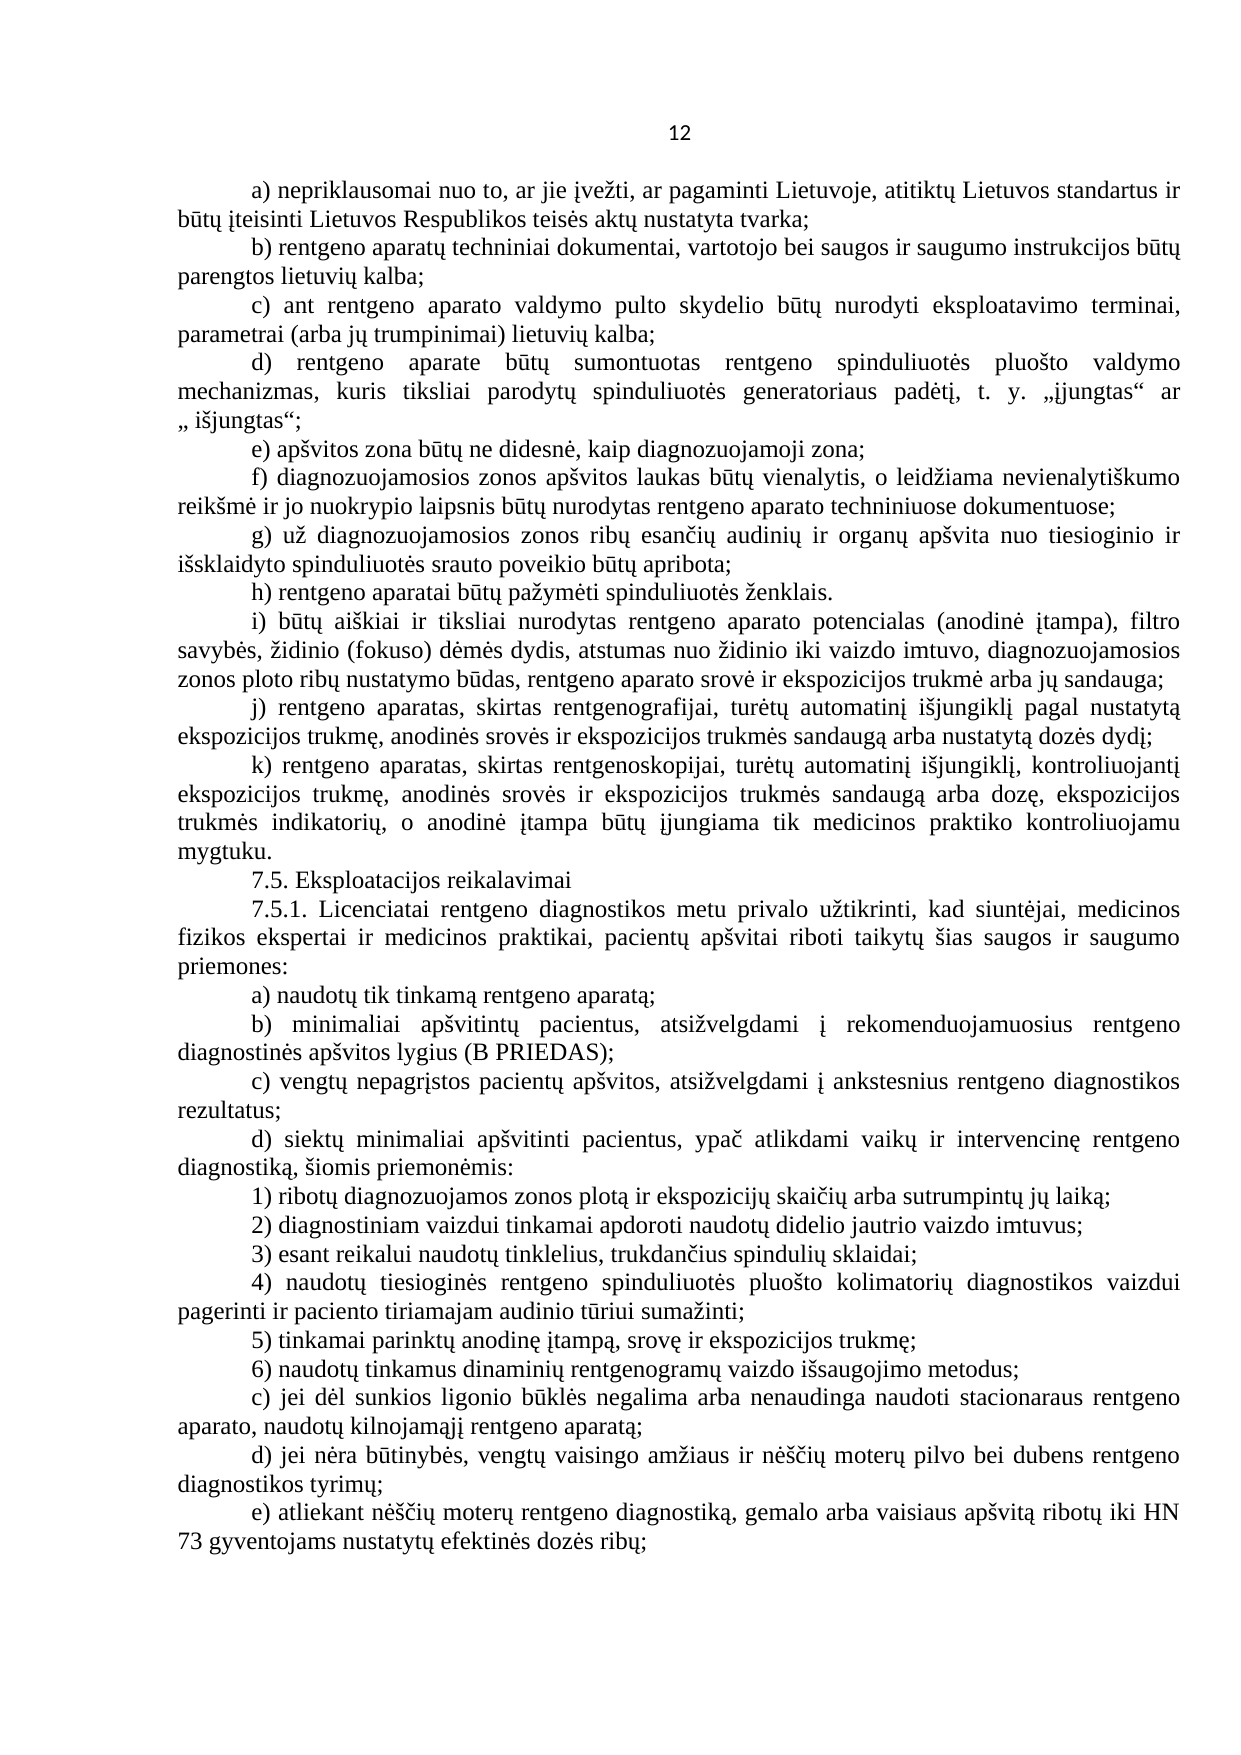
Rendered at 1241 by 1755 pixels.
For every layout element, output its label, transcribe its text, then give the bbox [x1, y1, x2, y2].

text 4) naudotų tiesioginės rentgeno spinduliuotės pluošto kolimatorių diagnostikos vaizdui pagerinti ir paciento tiriamajam audinio tūriui sumažinti; [177, 1267, 1181, 1325]
text 2) diagnostiniam vaizdui tinkamai apdoroti naudotų didelio jautrio vaizdo imtuvus; [177, 1210, 1181, 1239]
text d) jei nėra būtinybės, vengtų vaisingo amžiaus ir nėščių moterų pilvo bei dubens rentgeno diagnostikos tyrimų; [177, 1440, 1181, 1497]
text d) siektų minimaliai apšvitinti pacientus, ypač atlikdami vaikų ir intervencinę rentgeno diagnostiką, šiomis priemonėmis: [177, 1124, 1181, 1181]
text c) vengtų nepagrįstos pacientų apšvitos, atsižvelgdami į ankstesnius rentgeno diagnostikos rezultatus; [177, 1066, 1181, 1124]
text b) minimaliai apšvitintų pacientus, atsižvelgdami į rekomenduojamuosius rentgeno diagnostinės apšvitos lygius (B PRIEDAS); [177, 1009, 1181, 1066]
text 5) tinkamai parinktų anodinę įtampą, srovę ir ekspozicijos trukmę; [177, 1325, 1181, 1354]
text 3) esant reikalui naudotų tinklelius, trukdančius spindulių sklaidai; [177, 1239, 1181, 1267]
text g) už diagnozuojamosios zonos ribų esančių audinių ir organų apšvita nuo tiesioginio ir išsklaidyto spinduliuotės srauto poveikio būtų apribota; [177, 520, 1181, 577]
text c) ant rentgeno aparato valdymo pulto skydelio būtų nurodyti eksploatavimo terminai, parametrai (arba jų trumpinimai) lietuvių kalba; [177, 290, 1181, 347]
text e) atliekant nėščių moterų rentgeno diagnostiką, gemalo arba vaisiaus apšvitą ribotų iki HN 73 gyventojams nustatytų efektinės dozės ribų; [177, 1497, 1181, 1555]
text d) rentgeno aparate būtų sumontuotas rentgeno spinduliuotės pluošto valdymo mechanizmas, kuris tiksliai parodytų spinduliuotės generatoriaus padėtį, t. y. „įjungtas“ ar „ išjungtas“; [177, 347, 1181, 434]
text 7.5.1. Licenciatai rentgeno diagnostikos metu privalo užtikrinti, kad siuntėjai, medicinos fizikos ekspertai ir medicinos praktikai, pacientų apšvitai riboti taikytų šias saugos ir saugumo priemones: [177, 894, 1181, 980]
text b) rentgeno aparatų techniniai dokumentai, vartotojo bei saugos ir saugumo instrukcijos būtų parengtos lietuvių kalba; [177, 232, 1181, 290]
text 6) naudotų tinkamus dinaminių rentgenogramų vaizdo išsaugojimo metodus; [177, 1354, 1181, 1382]
text i) būtų aiškiai ir tiksliai nurodytas rentgeno aparato potencialas (anodinė įtampa), filtro savybės, židinio (fokuso) dėmės dydis, atstumas nuo židinio iki vaizdo imtuvo, diagnozuojamosios zonos ploto ribų nustatymo būdas, rentgeno aparato srovė ir ekspozicijos trukmė arba jų sandauga; [177, 606, 1181, 692]
text k) rentgeno aparatas, skirtas rentgenoskopijai, turėtų automatinį išjungiklį, kontroliuojantį ekspozicijos trukmę, anodinės srovės ir ekspozicijos trukmės sandaugą arba dozę, ekspozicijos trukmės indikatorių, o anodinė įtampa būtų įjungiama tik medicinos praktiko kontroliuojamu mygtuku. [177, 750, 1181, 865]
text e) apšvitos zona būtų ne didesnė, kaip diagnozuojamoji zona; [177, 434, 1181, 462]
text 7.5. Eksploatacijos reikalavimai [177, 865, 1181, 894]
text h) rentgeno aparatai būtų pažymėti spinduliuotės ženklais. [177, 577, 1181, 606]
text c) jei dėl sunkios ligonio būklės negalima arba nenaudinga naudoti stacionaraus rentgeno aparato, naudotų kilnojamąjį rentgeno aparatą; [177, 1382, 1181, 1440]
text a) naudotų tik tinkamą rentgeno aparatą; [177, 980, 1181, 1009]
text f) diagnozuojamosios zonos apšvitos laukas būtų vienalytis, o leidžiama nevienalytiškumo reikšmė ir jo nuokrypio laipsnis būtų nurodytas rentgeno aparato techniniuose dokumentuose; [177, 462, 1181, 520]
text j) rentgeno aparatas, skirtas rentgenografijai, turėtų automatinį išjungiklį pagal nustatytą ekspozicijos trukmę, anodinės srovės ir ekspozicijos trukmės sandaugą arba nustatytą dozės dydį; [177, 692, 1181, 750]
text a) nepriklausomai nuo to, ar jie įvežti, ar pagaminti Lietuvoje, atitiktų Lietuvos standartus ir būtų įteisinti Lietuvos Respublikos teisės aktų nustatyta tvarka; [177, 175, 1181, 232]
text 1) ribotų diagnozuojamos zonos plotą ir ekspozicijų skaičių arba sutrumpintų jų laiką; [177, 1181, 1181, 1210]
